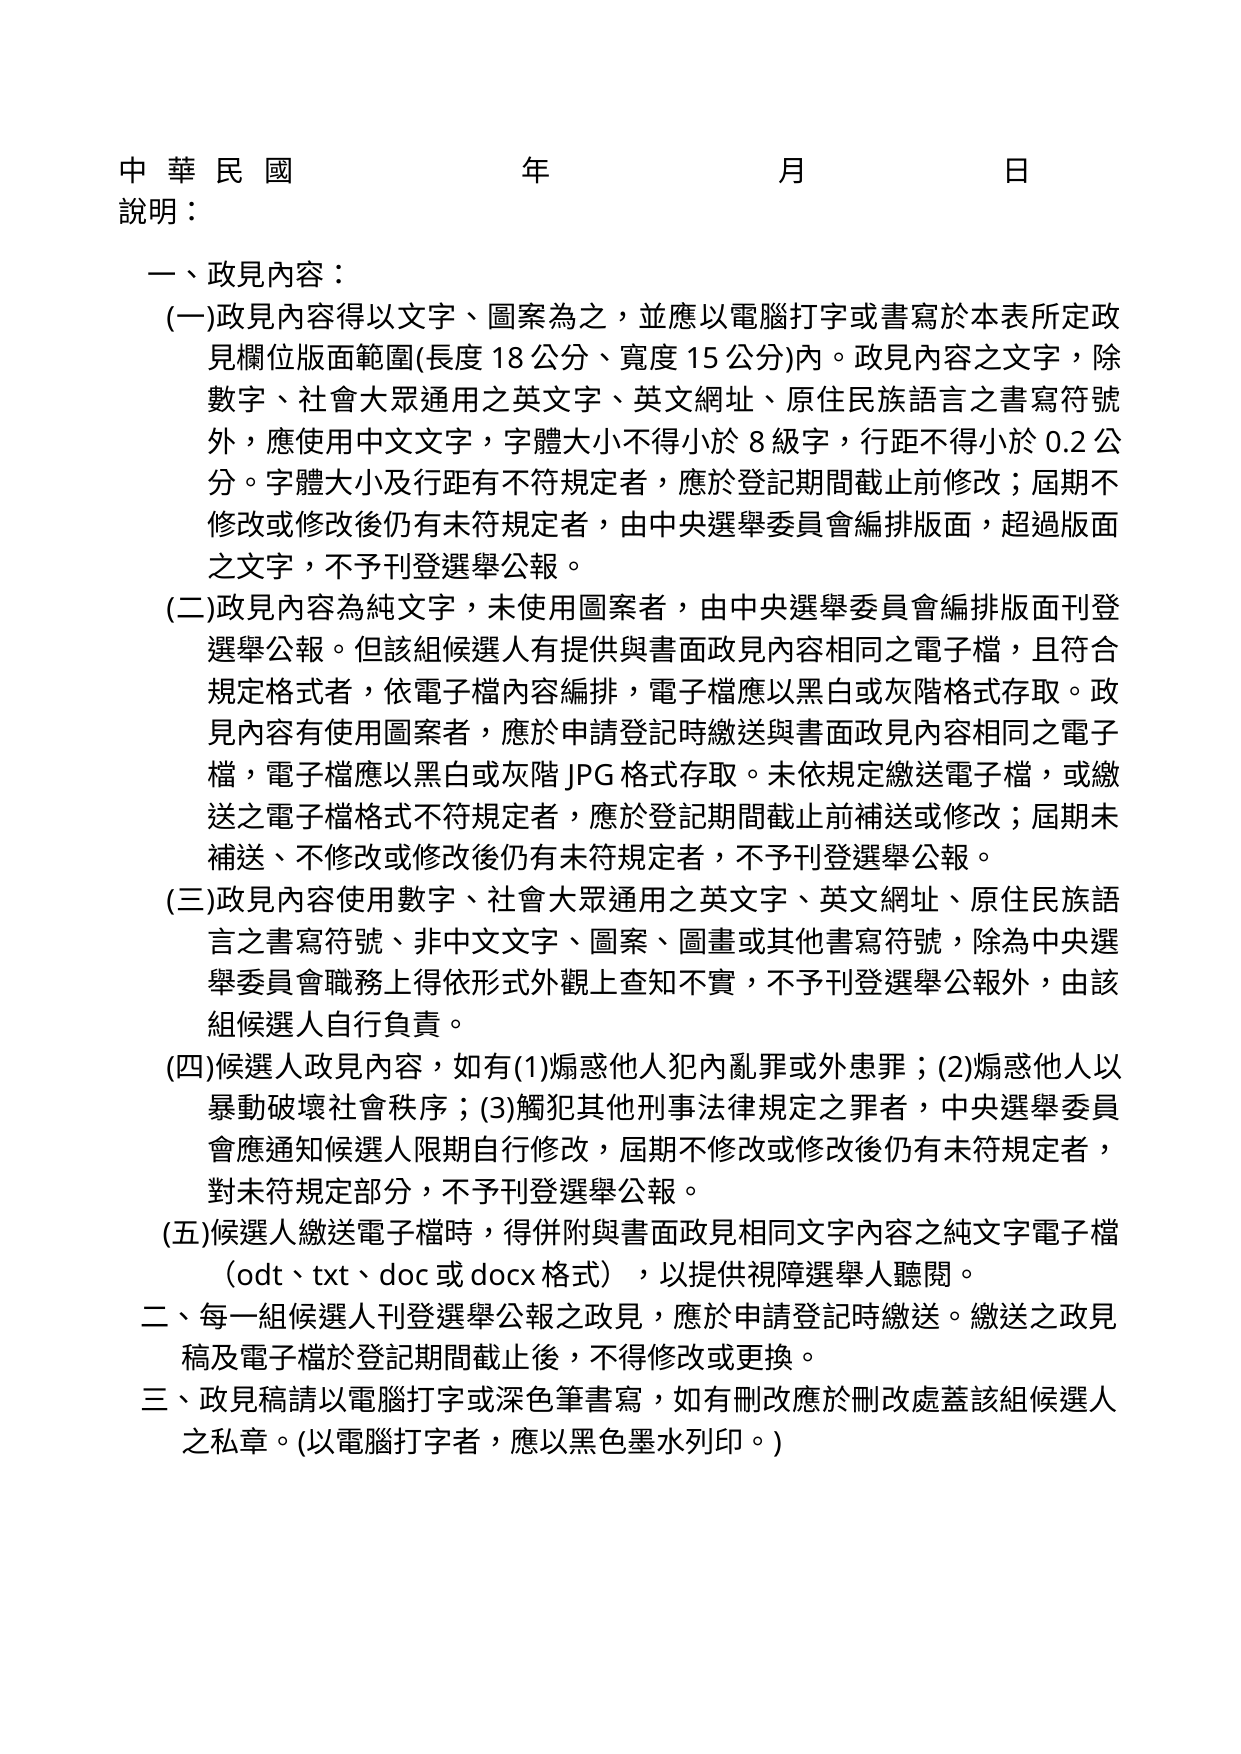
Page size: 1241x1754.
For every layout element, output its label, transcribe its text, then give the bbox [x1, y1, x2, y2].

text (二)政見內容為純文字，未使用圖案者，由中央選舉委員會編排版面刊登選舉公報。但該組候選人有提供與書面政見內容相同之電子檔，且符合規定格式者，依電子檔內容編排，電子檔應以黑白或灰階格式存取。政見內容有使用圖案者，應於申請登記時繳送與書面政見內容相同之電子檔，電子檔應以黑白或灰階JPG格式存取。未依規定繳送電子檔，或繳送之電子檔格式不符規定者，應於登記期間截止前補送或修改；屆期未補送、不修改或修改後仍有未符規定者，不予刊登選舉公報。 [166, 585, 1122, 877]
text (一)政見內容得以文字、圖案為之，並應以電腦打字或書寫於本表所定政見欄位版面範圍(長度18公分、寬度15公分)內。政見內容之文字，除數字、社會大眾通用之英文字、英文網址、原住民族語言之書寫符號外，應使用中文文字，字體大小不得小於8級字，行距不得小於0.2公分。字體大小及行距有不符規定者，應於登記期間截止前修改；屆期不修改或修改後仍有未符規定者，由中央選舉委員會編排版面，超過版面之文字，不予刊登選舉公報。 [166, 294, 1122, 585]
text 二、每一組候選人刊登選舉公報之政見，應於申請登記時繳送。繳送之政見稿及電子檔於登記期間截止後，不得修改或更換。 [140, 1294, 1122, 1377]
text 中 華 民 國 年 月 日 [118, 127, 1122, 189]
text (五)候選人繳送電子檔時，得併附與書面政見相同文字內容之純文字電子檔（odt、txt、doc或docx格式），以提供視障選舉人聽閱。 [162, 1210, 1122, 1294]
text 說明： [118, 189, 997, 231]
text (三)政見內容使用數字、社會大眾通用之英文字、英文網址、原住民族語言之書寫符號、非中文文字、圖案、圖畫或其他書寫符號，除為中央選舉委員會職務上得依形式外觀上查知不實，不予刊登選舉公報外，由該組候選人自行負責。 [166, 877, 1122, 1044]
text 三、政見稿請以電腦打字或深色筆書寫，如有刪改應於刪改處蓋該組候選人之私章。(以電腦打字者，應以黑色墨水列印。) [140, 1377, 1122, 1460]
text 一、政見內容： [148, 231, 1122, 294]
text (四)候選人政見內容，如有(1)煽惑他人犯內亂罪或外患罪；(2)煽惑他人以暴動破壞社會秩序；(3)觸犯其他刑事法律規定之罪者，中央選舉委員會應通知候選人限期自行修改，屆期不修改或修改後仍有未符規定者，對未符規定部分，不予刊登選舉公報。 [166, 1044, 1122, 1210]
